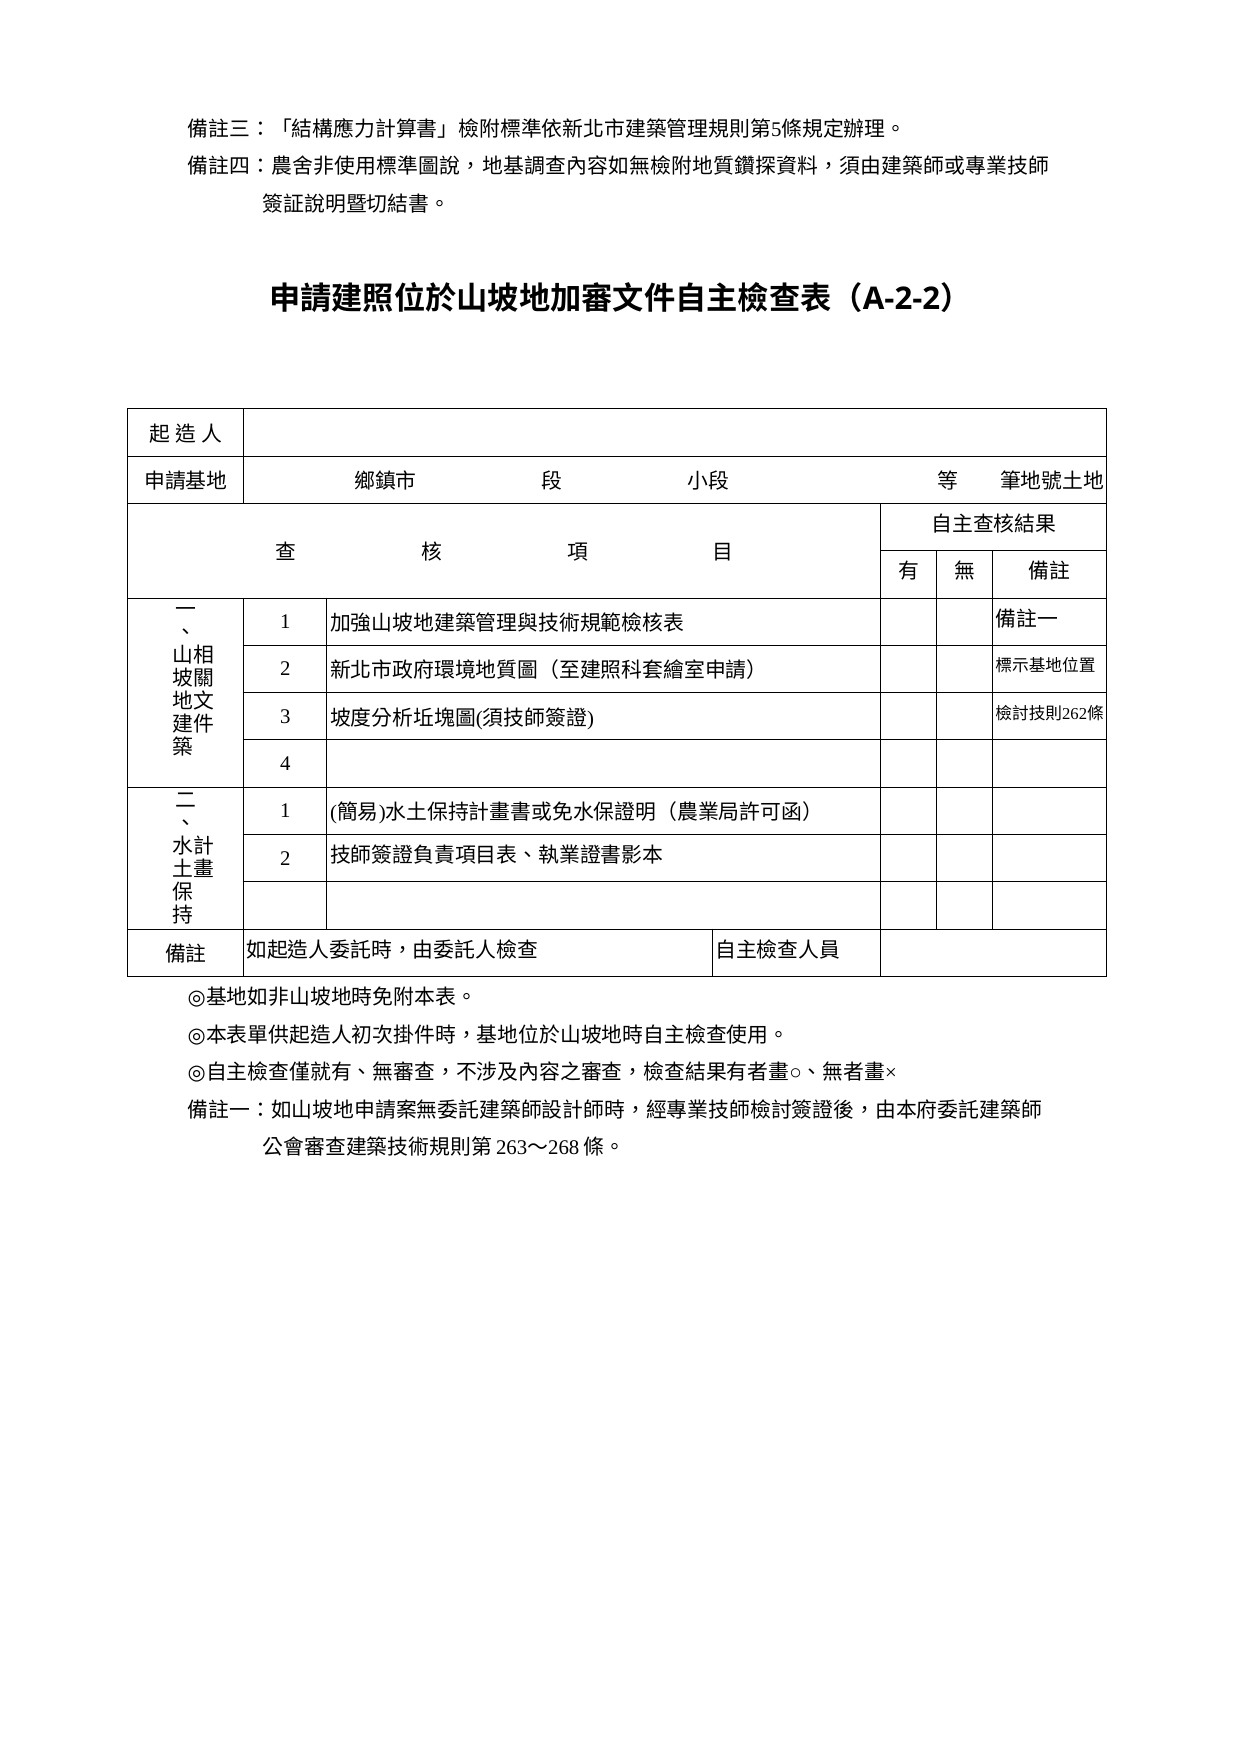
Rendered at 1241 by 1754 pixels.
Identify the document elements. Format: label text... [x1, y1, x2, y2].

table_cell 1 [244, 788, 326, 834]
table_cell [937, 882, 992, 928]
table_cell 無 [937, 551, 992, 597]
table_cell [993, 835, 1106, 881]
table_cell 自主查核結果 [881, 504, 1106, 550]
table_cell [327, 740, 880, 787]
text ◎自主檢查僅就有、無審查，不涉及內容之審查，檢查結果有者畫○、無者畫× [187, 1052, 1053, 1089]
table_cell [937, 693, 992, 739]
text 申請建照位於山坡地加審文件自主檢查表（A-2-2） [187, 258, 1053, 333]
table_cell (簡易)水土保持計畫書或免水保證明（農業局許可函） [327, 788, 880, 834]
text ◎本表單供起造人初次掛件時，基地位於山坡地時自主檢查使用。 [187, 1014, 1053, 1052]
table_cell [993, 740, 1106, 787]
text 備註三：「結構應力計算書」檢附標準依新北市建築管理規則第5條規定辦理。 [187, 108, 1053, 146]
table_cell 標示基地位置 [993, 646, 1106, 692]
table_cell [881, 693, 936, 739]
table_cell [881, 882, 936, 928]
table_cell 檢討技則262條 [993, 693, 1106, 739]
text 備註四：農舍非使用標準圖說，地基調查內容如無檢附地質鑽探資料，須由建築師或專業技師簽証說明暨切結書。 [187, 146, 1053, 221]
table_cell 備註 [128, 930, 243, 976]
table_cell 有 [881, 551, 936, 597]
table_cell 加強山坡地建築管理與技術規範檢核表 [327, 599, 880, 645]
table_cell [881, 835, 936, 881]
table_cell 如起造人委託時，由委託人檢查 [244, 930, 712, 976]
text ◎基地如非山坡地時免附本表。 [187, 977, 1053, 1014]
table_cell 3 [244, 693, 326, 739]
table_cell [881, 788, 936, 834]
table_cell 自主檢查人員 [713, 930, 880, 976]
table_cell 4 [244, 740, 326, 787]
table_cell 技師簽證負責項目表、執業證書影本 （未委託、選用標準圖說免附） [327, 835, 880, 881]
table_cell [937, 599, 992, 645]
table_cell [937, 740, 992, 787]
table_cell 查 核 項 目 [128, 504, 880, 597]
table_cell 備註 [993, 551, 1106, 597]
table_cell 一 、 山相 坡關 地文 建件 築 [128, 599, 243, 787]
table_cell 2 [244, 835, 326, 881]
table_cell [881, 646, 936, 692]
table_cell [993, 788, 1106, 834]
table_cell 申請基地 [128, 457, 243, 503]
table_cell 坡度分析坵塊圖(須技師簽證) [327, 693, 880, 739]
table_cell 1 [244, 599, 326, 645]
table_header 起 造 人 [128, 409, 243, 456]
table_cell 新北市政府環境地質圖（至建照科套繪室申請） [327, 646, 880, 692]
table_cell [881, 599, 936, 645]
table_cell [244, 882, 326, 928]
text 備註一：如山坡地申請案無委託建築師設計師時，經專業技師檢討簽證後，由本府委託建築師公會審查建築技術規則第263～268條。 [187, 1089, 1053, 1164]
table_cell [937, 788, 992, 834]
table_header [244, 409, 1106, 456]
table_cell [937, 835, 992, 881]
table_cell 鄉鎮市 段 小段 等 筆地號土地 [244, 457, 1106, 503]
table_cell [881, 930, 1106, 976]
table_cell [881, 740, 936, 787]
table_cell [327, 882, 880, 928]
table_cell [993, 882, 1106, 928]
table_cell 二 、 水計 土畫 保 持 [128, 788, 243, 928]
table_cell [937, 646, 992, 692]
table_cell 備註一 [993, 599, 1106, 645]
table_cell 2 [244, 646, 326, 692]
